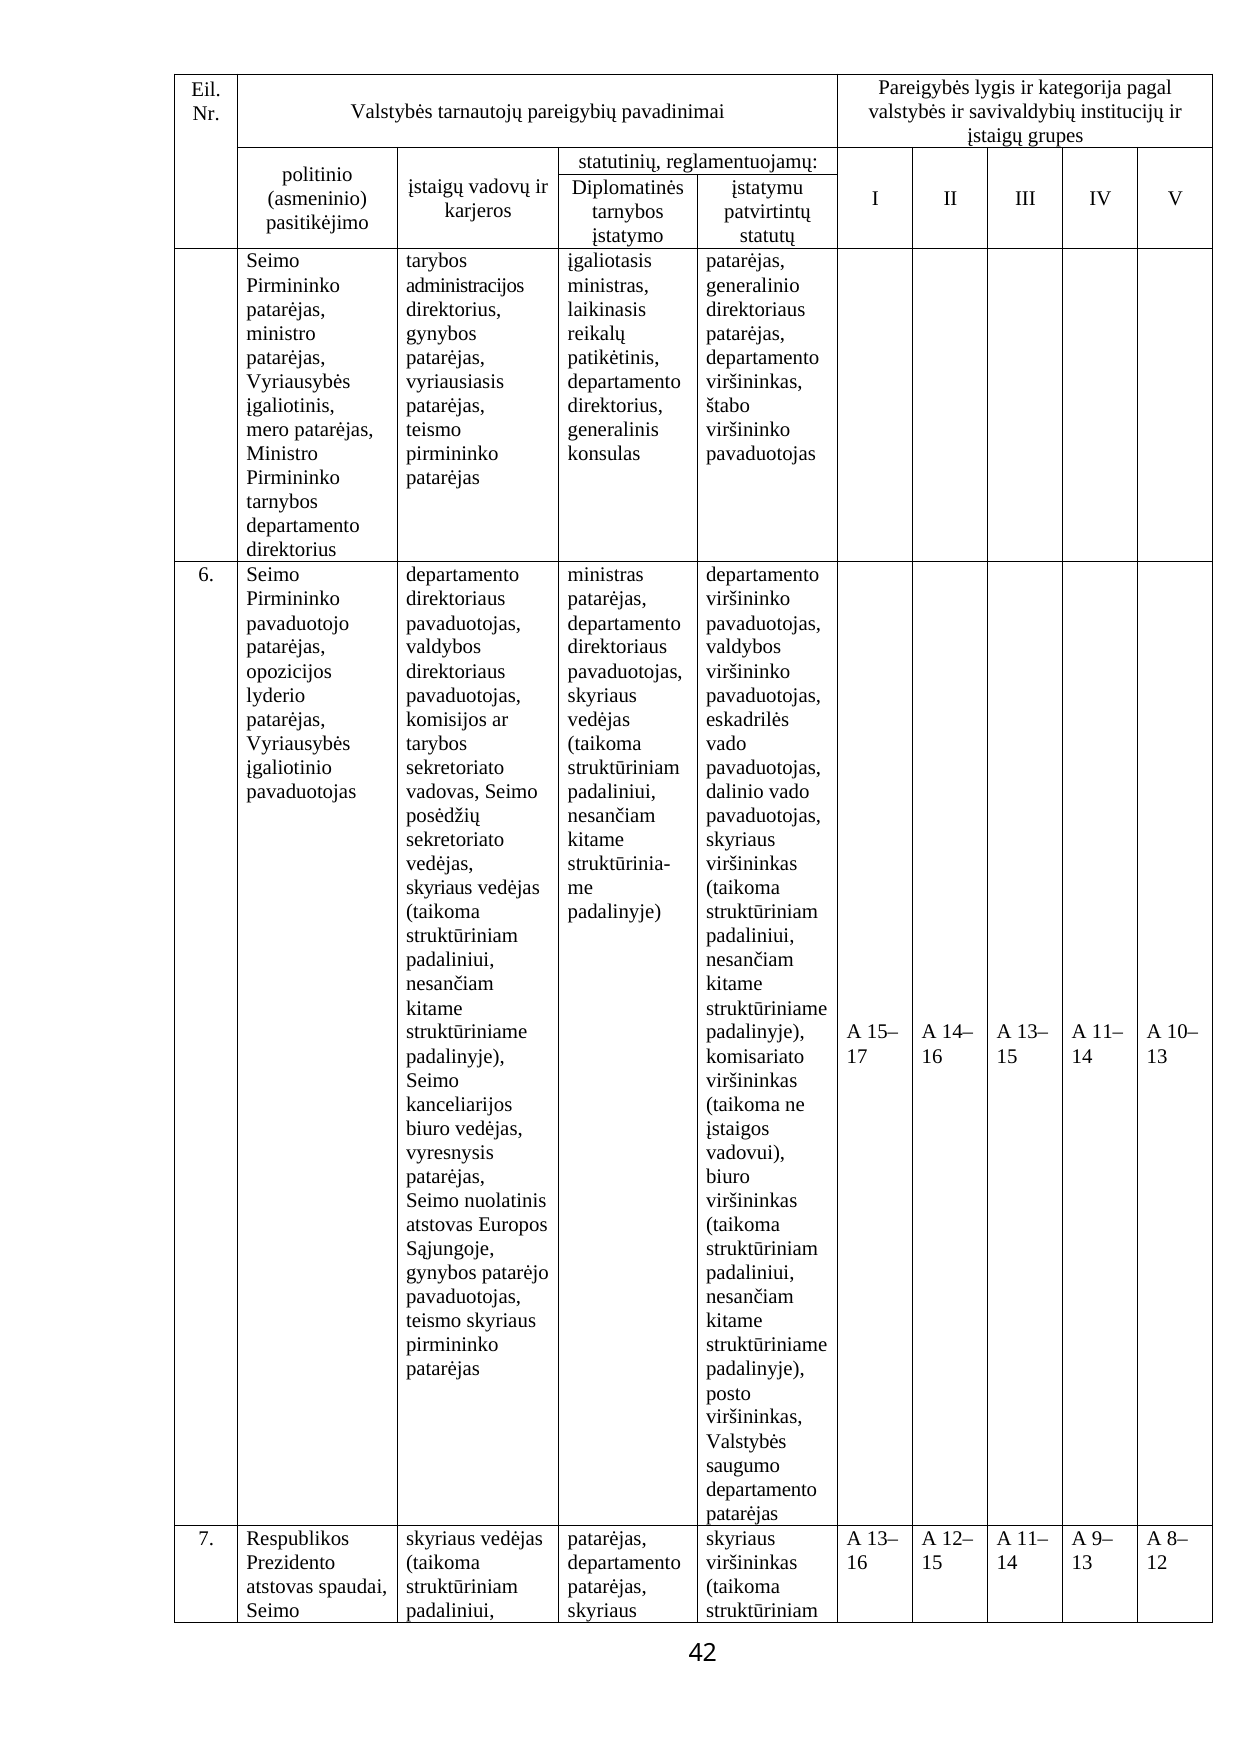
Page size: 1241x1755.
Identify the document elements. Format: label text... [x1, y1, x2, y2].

table_header Pareigybės lygis ir kategorija pagal valstybės ir savivaldybių institucijų ir įstaigų grupes [838, 75, 1212, 147]
table_cell V [1138, 148, 1212, 247]
table_header Eil. Nr. [175, 75, 237, 247]
table_cell A 11–14 [988, 1526, 1062, 1622]
table_cell įstatymu patvirtintų statutų [698, 175, 837, 247]
table_cell [988, 249, 1062, 561]
table_cell [1138, 249, 1212, 561]
table_cell Seimo Pirmininko pavaduotojo patarėjas, opozicijos lyderio patarėjas, Vyriausybės įgaliotinio pavaduotojas [238, 562, 397, 1525]
table_cell A 11–14 [1063, 562, 1137, 1525]
table_cell Diplomatinės tarnybos įstatymo [559, 175, 697, 247]
table_cell A 13–16 [838, 1526, 912, 1622]
table_cell tarybos administracijos direktorius, gynybos patarėjas, vyriausiasis patarėjas, teismo pirmininko patarėjas [398, 249, 558, 561]
table_cell I [838, 148, 912, 247]
table_cell [913, 249, 987, 561]
table_cell įstaigų vadovų ir karjeros [398, 148, 558, 247]
table_cell A 12–15 [913, 1526, 987, 1622]
table_cell patarėjas, generalinio direktoriaus patarėjas, departamento viršininkas, štabo viršininko pavaduotojas [698, 249, 837, 561]
table_cell 6. [175, 562, 237, 1525]
table_cell Seimo Pirmininko patarėjas, ministro patarėjas, Vyriausybės įgaliotinis, mero patarėjas, Ministro Pirmininko tarnybos departamento direktorius [238, 249, 397, 561]
table_cell [1063, 249, 1137, 561]
table_cell II [913, 148, 987, 247]
table_cell patarėjas, departamento patarėjas, skyriaus [559, 1526, 697, 1622]
table_cell Respublikos Prezidento atstovas spaudai, Seimo [238, 1526, 397, 1622]
table_cell A 14–16 [913, 562, 987, 1525]
table_cell [838, 249, 912, 561]
table_cell [175, 249, 237, 561]
table_cell A 15–17 [838, 562, 912, 1525]
table_cell ministras patarėjas, departamento direktoriaus pavaduotojas, skyriaus vedėjas (taikoma struktūriniam padaliniui, nesančiam kitame struktūrinia-me padalinyje) [559, 562, 697, 1525]
table_cell politinio (asmeninio) pasitikėjimo [238, 148, 397, 247]
table_cell skyriaus vedėjas (taikoma struktūriniam padaliniui, [398, 1526, 558, 1622]
table_cell A 8–12 [1138, 1526, 1212, 1622]
table_cell įgaliotasis ministras, laikinasis reikalų patikėtinis, departamento direktorius, generalinis konsulas [559, 249, 697, 561]
table_cell departamento viršininko pavaduotojas, valdybos viršininko pavaduotojas, eskadrilės vado pavaduotojas, dalinio vado pavaduotojas, skyriaus viršininkas (taikoma struktūriniam padaliniui, nesančiam kitame struktūriniame padalinyje), komisariato viršininkas (taikoma ne įstaigos vadovui), biuro viršininkas (taikoma struktūriniam padaliniui, nesančiam kitame struktūriniame padalinyje), posto viršininkas, Valstybės saugumo departamento patarėjas [698, 562, 837, 1525]
table_cell departamento direktoriaus pavaduotojas, valdybos direktoriaus pavaduotojas, komisijos ar tarybos sekretoriato vadovas, Seimo posėdžių sekretoriato vedėjas, skyriaus vedėjas (taikoma struktūriniam padaliniui, nesančiam kitame struktūriniame padalinyje), Seimo kanceliarijos biuro vedėjas, vyresnysis patarėjas, Seimo nuolatinis atstovas Europos Sąjungoje, gynybos patarėjo pavaduotojas, teismo skyriaus pirmininko patarėjas [398, 562, 558, 1525]
table_cell A 9–13 [1063, 1526, 1137, 1622]
table_cell 7. [175, 1526, 237, 1622]
table_cell A 10–13 [1138, 562, 1212, 1525]
table_header Valstybės tarnautojų pareigybių pavadinimai [238, 75, 837, 147]
table_cell statutinių, reglamentuojamų: [559, 148, 837, 174]
table_cell A 13–15 [988, 562, 1062, 1525]
table_cell skyriaus viršininkas (taikoma struktūriniam [698, 1526, 837, 1622]
table_cell IV [1063, 148, 1137, 247]
table_cell III [988, 148, 1062, 247]
